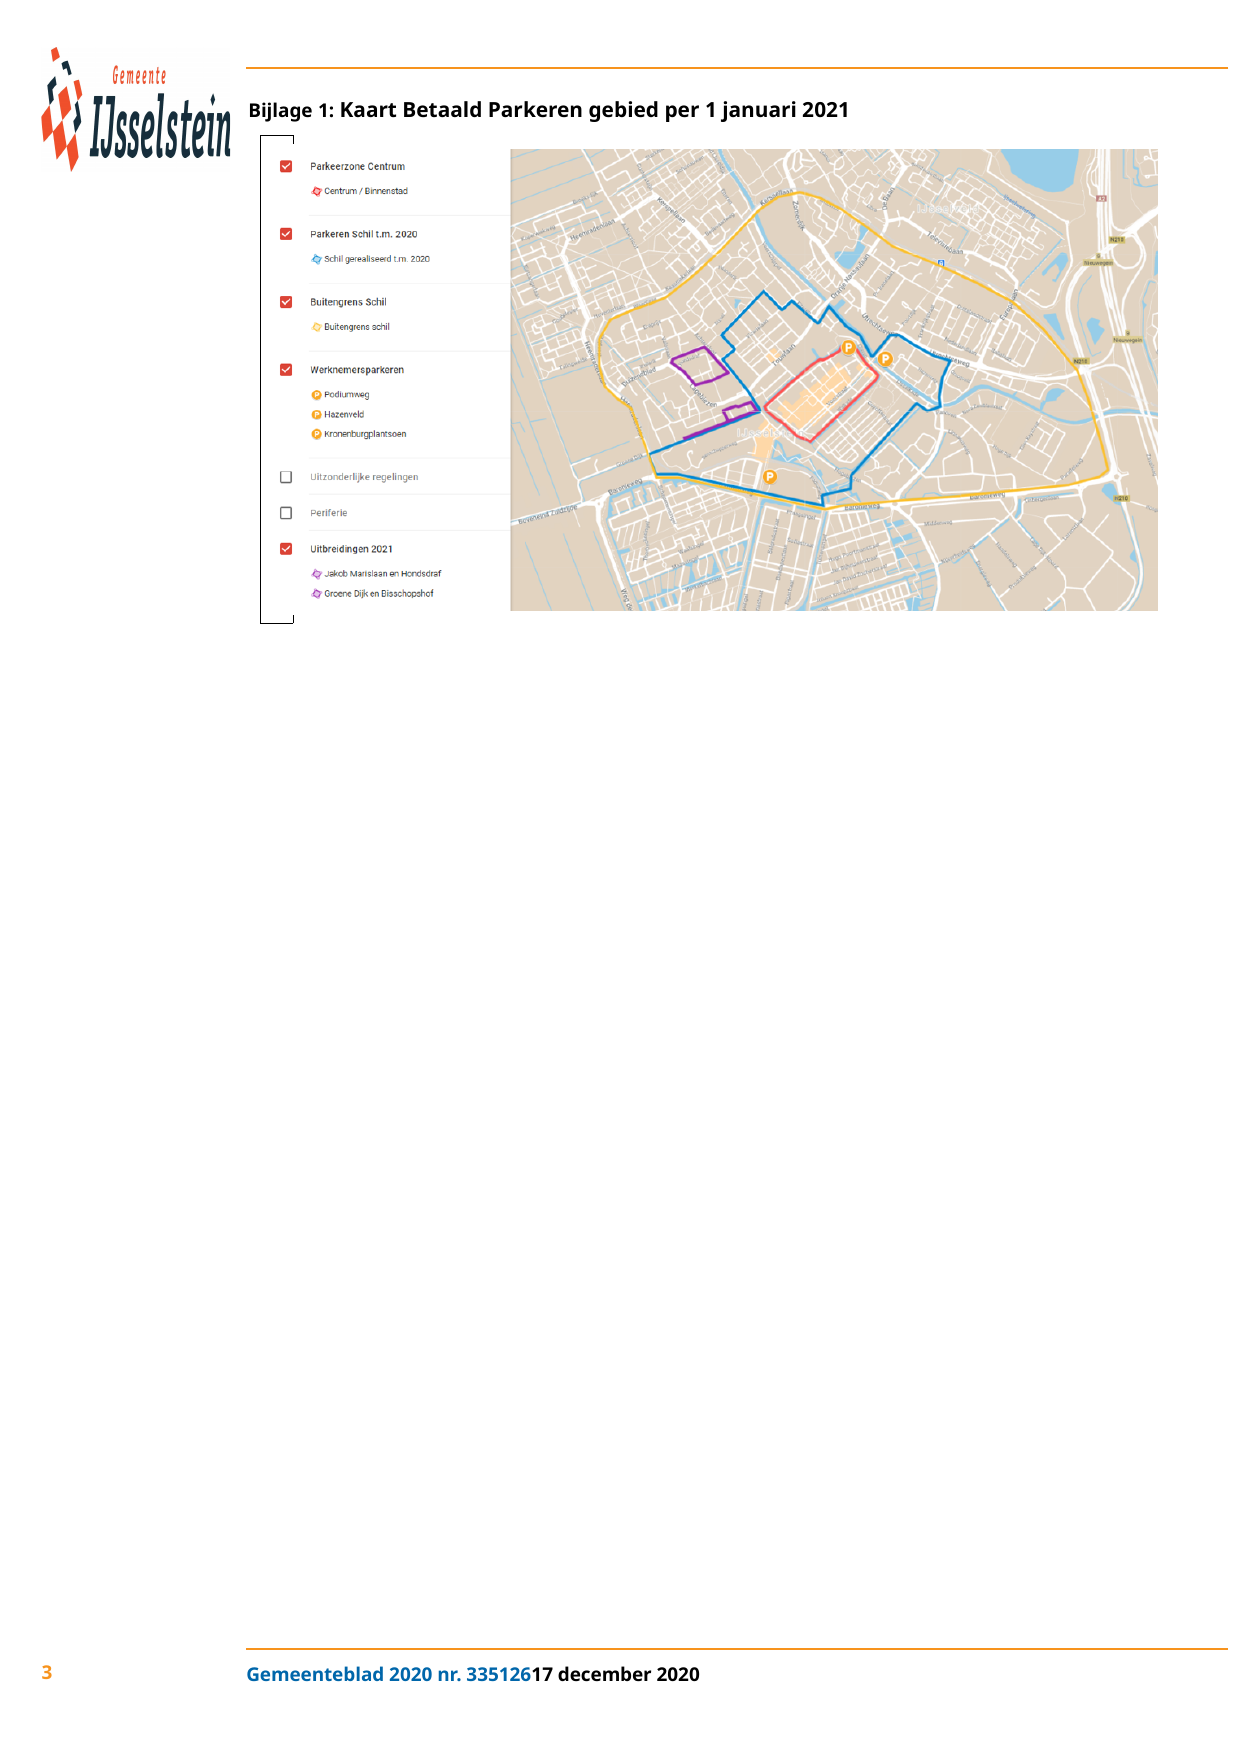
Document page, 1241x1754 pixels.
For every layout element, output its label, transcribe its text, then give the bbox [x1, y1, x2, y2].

picture [268, 144, 1161, 615]
text Bijlage 1: Kaart Betaald Parkeren gebied per 1 januari 2021 [248, 95, 1152, 123]
picture [41, 47, 231, 172]
